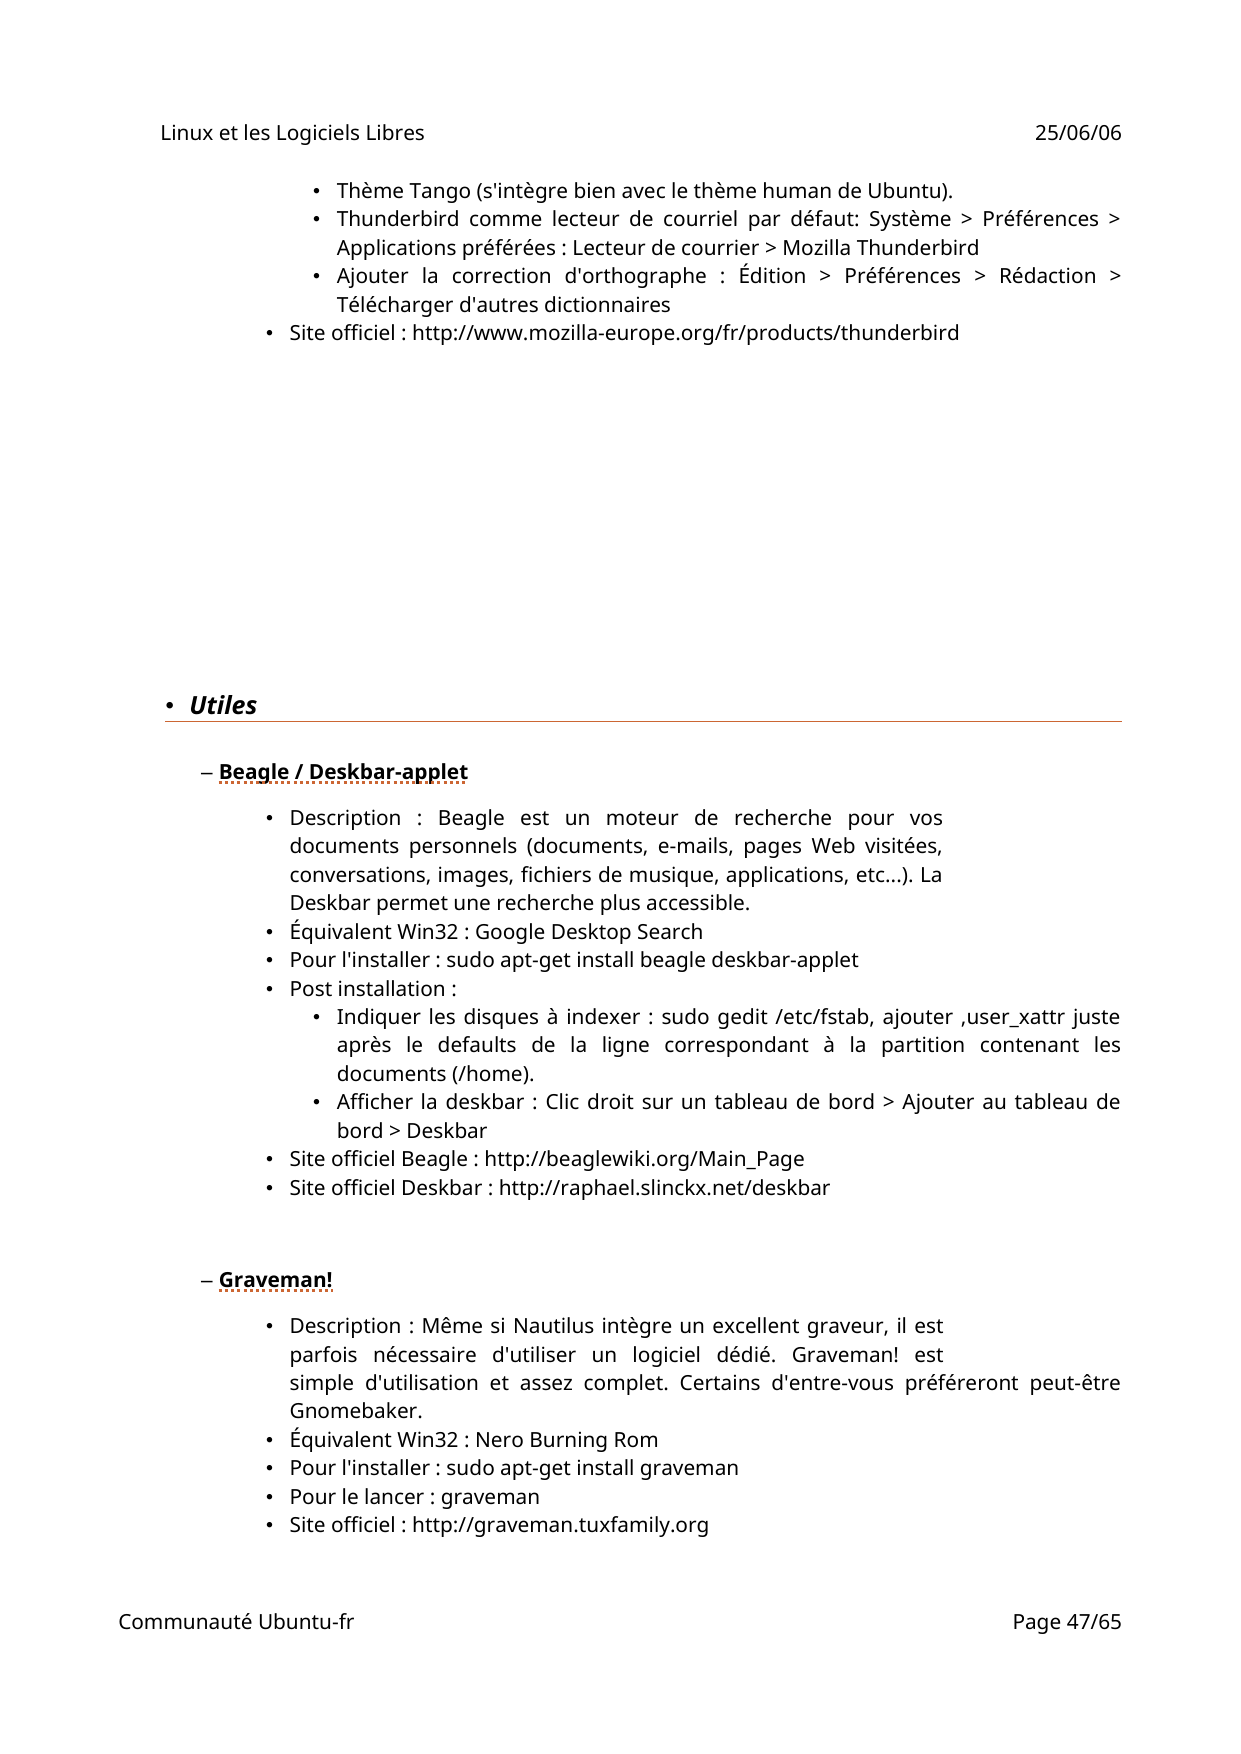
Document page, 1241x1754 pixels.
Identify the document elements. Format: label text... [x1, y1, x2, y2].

list Description : Même si Nautilus intègre un excellent graveur, il est parfois nécessaire d'utiliser un logiciel dédié. Graveman! est simple d'utilisation et assez complet. Certains d'entre-vous préféreront peut-être Gnomebaker. [266, 1311, 1122, 1425]
list Pour le lancer : graveman [266, 1482, 1122, 1510]
subtitle Utiles [165, 687, 1122, 721]
list Thunderbird comme lecteur de courriel par défaut: Système > Préférences > Applications préférées : Lecteur de courrier > Mozilla Thunderbird [313, 204, 1122, 261]
list Post installation : [266, 974, 1122, 1002]
list Site officiel Deskbar : http://raphael.slinckx.net/deskbar [266, 1173, 1122, 1201]
list Équivalent Win32 : Google Desktop Search [266, 917, 1122, 945]
list Pour l'installer : sudo apt-get install graveman [266, 1453, 1122, 1482]
list Pour l'installer : sudo apt-get install beagle deskbar-applet [266, 945, 1122, 974]
list Site officiel : http://www.mozilla-europe.org/fr/products/thunderbird [266, 318, 1122, 347]
subtitle Beagle / Deskbar-applet [201, 757, 1122, 785]
list Indiquer les disques à indexer : sudo gedit /etc/fstab, ajouter ,user_xattr juste après le defaults de la ligne correspondant à la partition contenant les documents (/home). [313, 1002, 1122, 1087]
list Thème Tango (s'intègre bien avec le thème human de Ubuntu). [313, 176, 1122, 204]
list Description : Beagle est un moteur de recherche pour vos documents personnels (documents, e-mails, pages Web visitées, conversations, images, fichiers de musique, applications, etc...). La Deskbar permet une recherche plus accessible. [266, 803, 1122, 917]
list Site officiel Beagle : http://beaglewiki.org/Main_Page [266, 1144, 1122, 1173]
list Ajouter la correction d'orthographe : Édition > Préférences > Rédaction > Télécharger d'autres dictionnaires [313, 261, 1122, 318]
subtitle Graveman! [201, 1265, 1122, 1293]
list Équivalent Win32 : Nero Burning Rom [266, 1425, 1122, 1453]
list Afficher la deskbar : Clic droit sur un tableau de bord > Ajouter au tableau de bord > Deskbar [313, 1087, 1122, 1144]
list Site officiel : http://graveman.tuxfamily.org [266, 1510, 1122, 1539]
